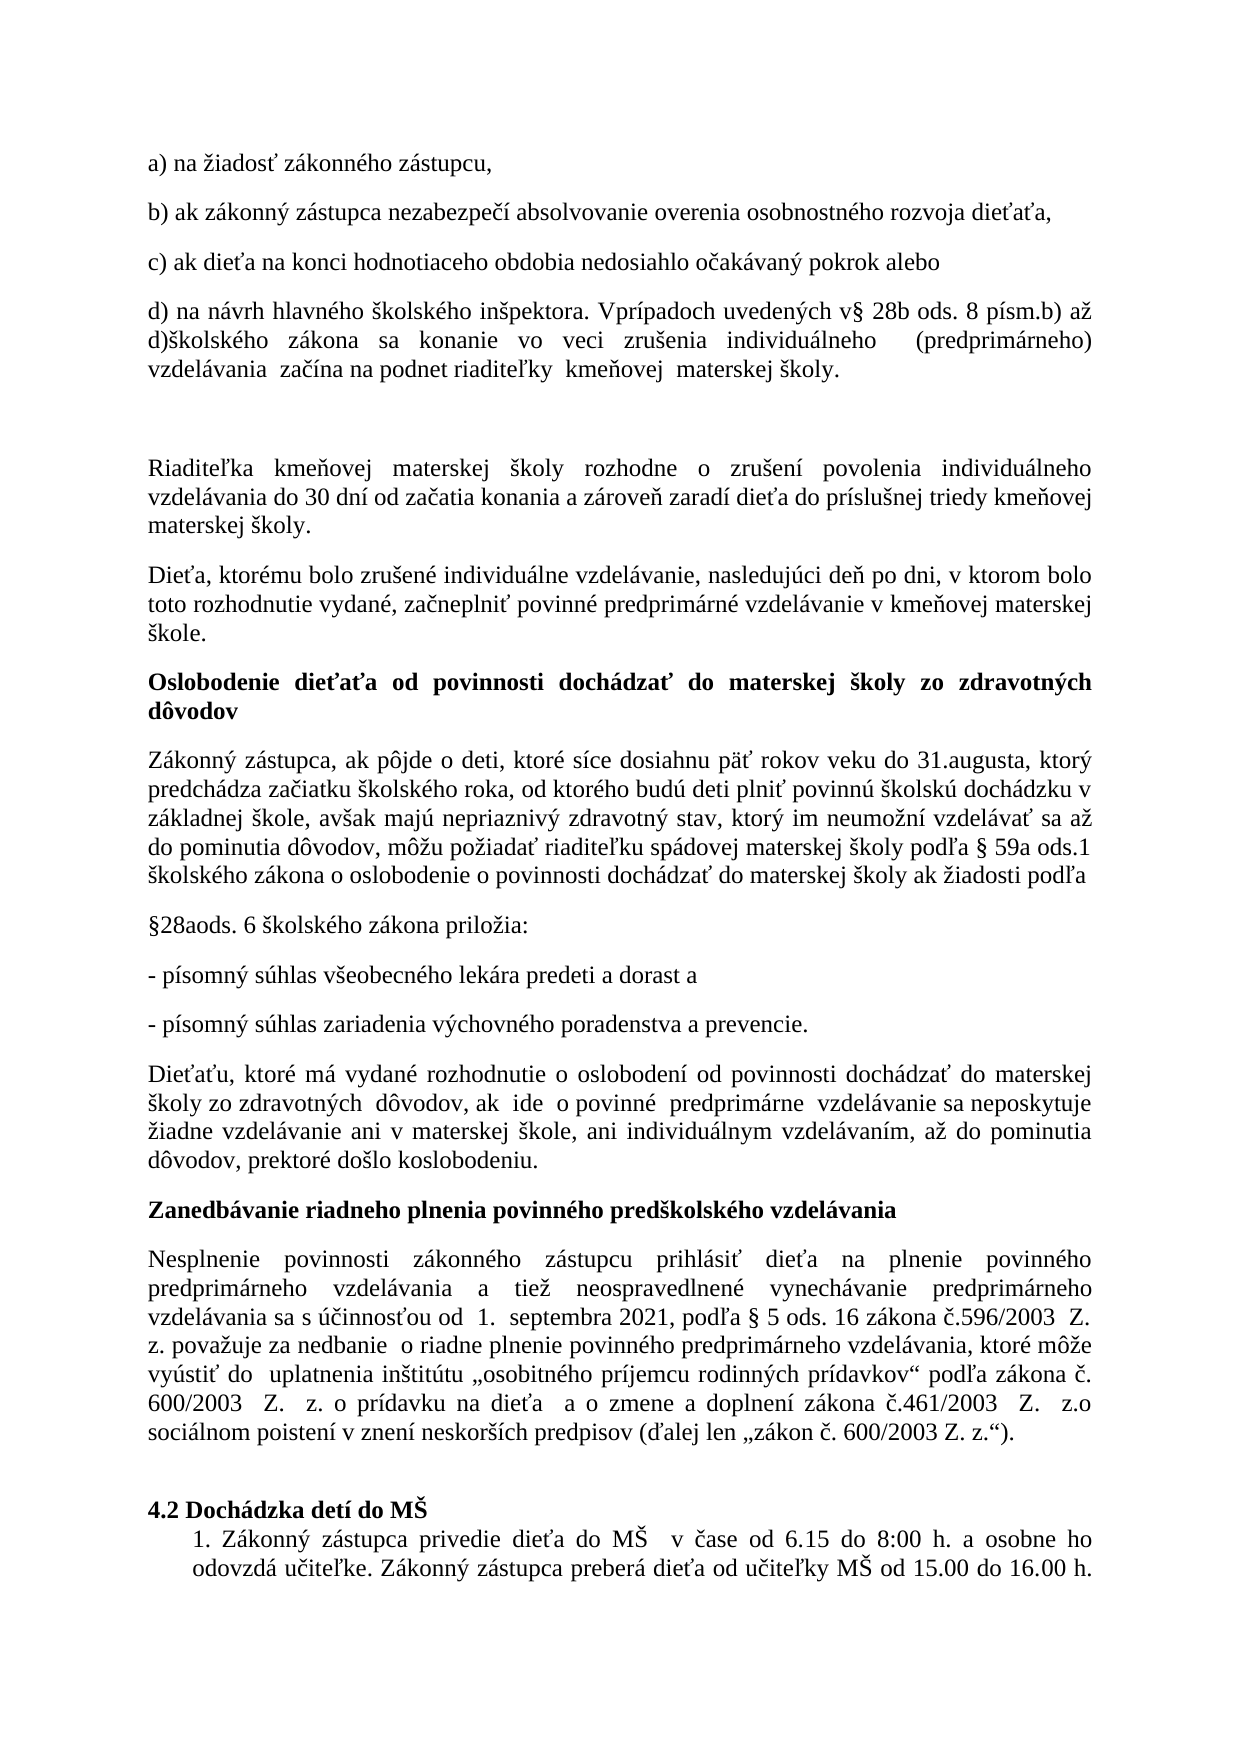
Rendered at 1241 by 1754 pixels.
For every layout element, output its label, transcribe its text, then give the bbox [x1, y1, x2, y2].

text Dieťaťu, ktoré má vydané rozhodnutie o oslobodení od povinnosti dochádzať do materskej školy zo zdravotných dôvodov, ak ide o povinné predprimárne vzdelávanie sa neposkytuje žiadne vzdelávanie ani v materskej škole, ani individuálnym vzdelávaním, až do pominutia dôvodov, prektoré došlo koslobodeniu. [148, 1059, 1093, 1174]
text Riaditeľka kmeňovej materskej školy rozhodne o zrušení povolenia individuálneho vzdelávania do 30 dní od začatia konania a zároveň zaradí dieťa do príslušnej triedy kmeňovej materskej školy. [148, 453, 1093, 539]
text a) na žiadosť zákonného zástupcu, [148, 148, 1093, 176]
text Oslobodenie dieťaťa od povinnosti dochádzať do materskej školy zo zdravotných dôvodov [148, 667, 1093, 725]
text Dieťa, ktorému bolo zrušené individuálne vzdelávanie, nasledujúci deň po dni, v ktorom bolo toto rozhodnutie vydané, začneplniť povinné predprimárné vzdelávanie v kmeňovej materskej škole. [148, 560, 1093, 646]
text b) ak zákonný zástupca nezabezpečí absolvovanie overenia osobnostného rozvoja dieťaťa, [148, 197, 1093, 226]
text Zanedbávanie riadneho plnenia povinného predškolského vzdelávania [148, 1195, 1093, 1223]
text §28aods. 6 školského zákona priložia: [148, 910, 1093, 939]
list Zákonný zástupca privedie dieťa do MŠ v čase od 6.15 do 8:00 h. a osobne ho odovzdá učiteľke. Zákonný zástupca preberá dieťa od učiteľky MŠ od 15.00 do 16.00 h. [192, 1524, 1093, 1581]
text Zákonný zástupca, ak pôjde o deti, ktoré síce dosiahnu päť rokov veku do 31.augusta, ktorý predchádza začiatku školského roka, od ktorého budú deti plniť povinnú školskú dochádzku v základnej škole, avšak majú nepriaznivý zdravotný stav, ktorý im neumožní vzdelávať sa až do pominutia dôvodov, môžu požiadať riaditeľku spádovej materskej školy podľa § 59a ods.1 školského zákona o oslobodenie o povinnosti dochádzať do materskej školy ak žiadosti podľa [148, 746, 1093, 889]
text 4.2 Dochádzka detí do MŠ [148, 1495, 1093, 1524]
text d) na návrh hlavného školského inšpektora. Vprípadoch uvedených v§ 28b ods. 8 písm.b) až d)školského zákona sa konanie vo veci zrušenia individuálneho (predprimárneho) vzdelávania začína na podnet riaditeľky kmeňovej materskej školy. [148, 296, 1093, 383]
text - písomný súhlas zariadenia výchovného poradenstva a prevencie. [148, 1009, 1093, 1038]
text Nesplnenie povinnosti zákonného zástupcu prihlásiť dieťa na plnenie povinného predprimárneho vzdelávania a tiež neospravedlnené vynechávanie predprimárneho vzdelávania sa s účinnosťou od 1. septembra 2021, podľa § 5 ods. 16 zákona č.596/2003 Z. z. považuje za nedbanie o riadne plnenie povinného predprimárneho vzdelávania, ktoré môže vyústiť do uplatnenia inštitútu „osobitného príjemcu rodinných prídavkov“ podľa zákona č. 600/2003 Z. z. o prídavku na dieťa a o zmene a doplnení zákona č.461/2003 Z. z.o sociálnom poistení v znení neskorších predpisov (ďalej len „zákon č. 600/2003 Z. z.“). [148, 1244, 1093, 1446]
text c) ak dieťa na konci hodnotiaceho obdobia nedosiahlo očakávaný pokrok alebo [148, 247, 1093, 276]
text - písomný súhlas všeobecného lekára predeti a dorast a [148, 960, 1093, 988]
